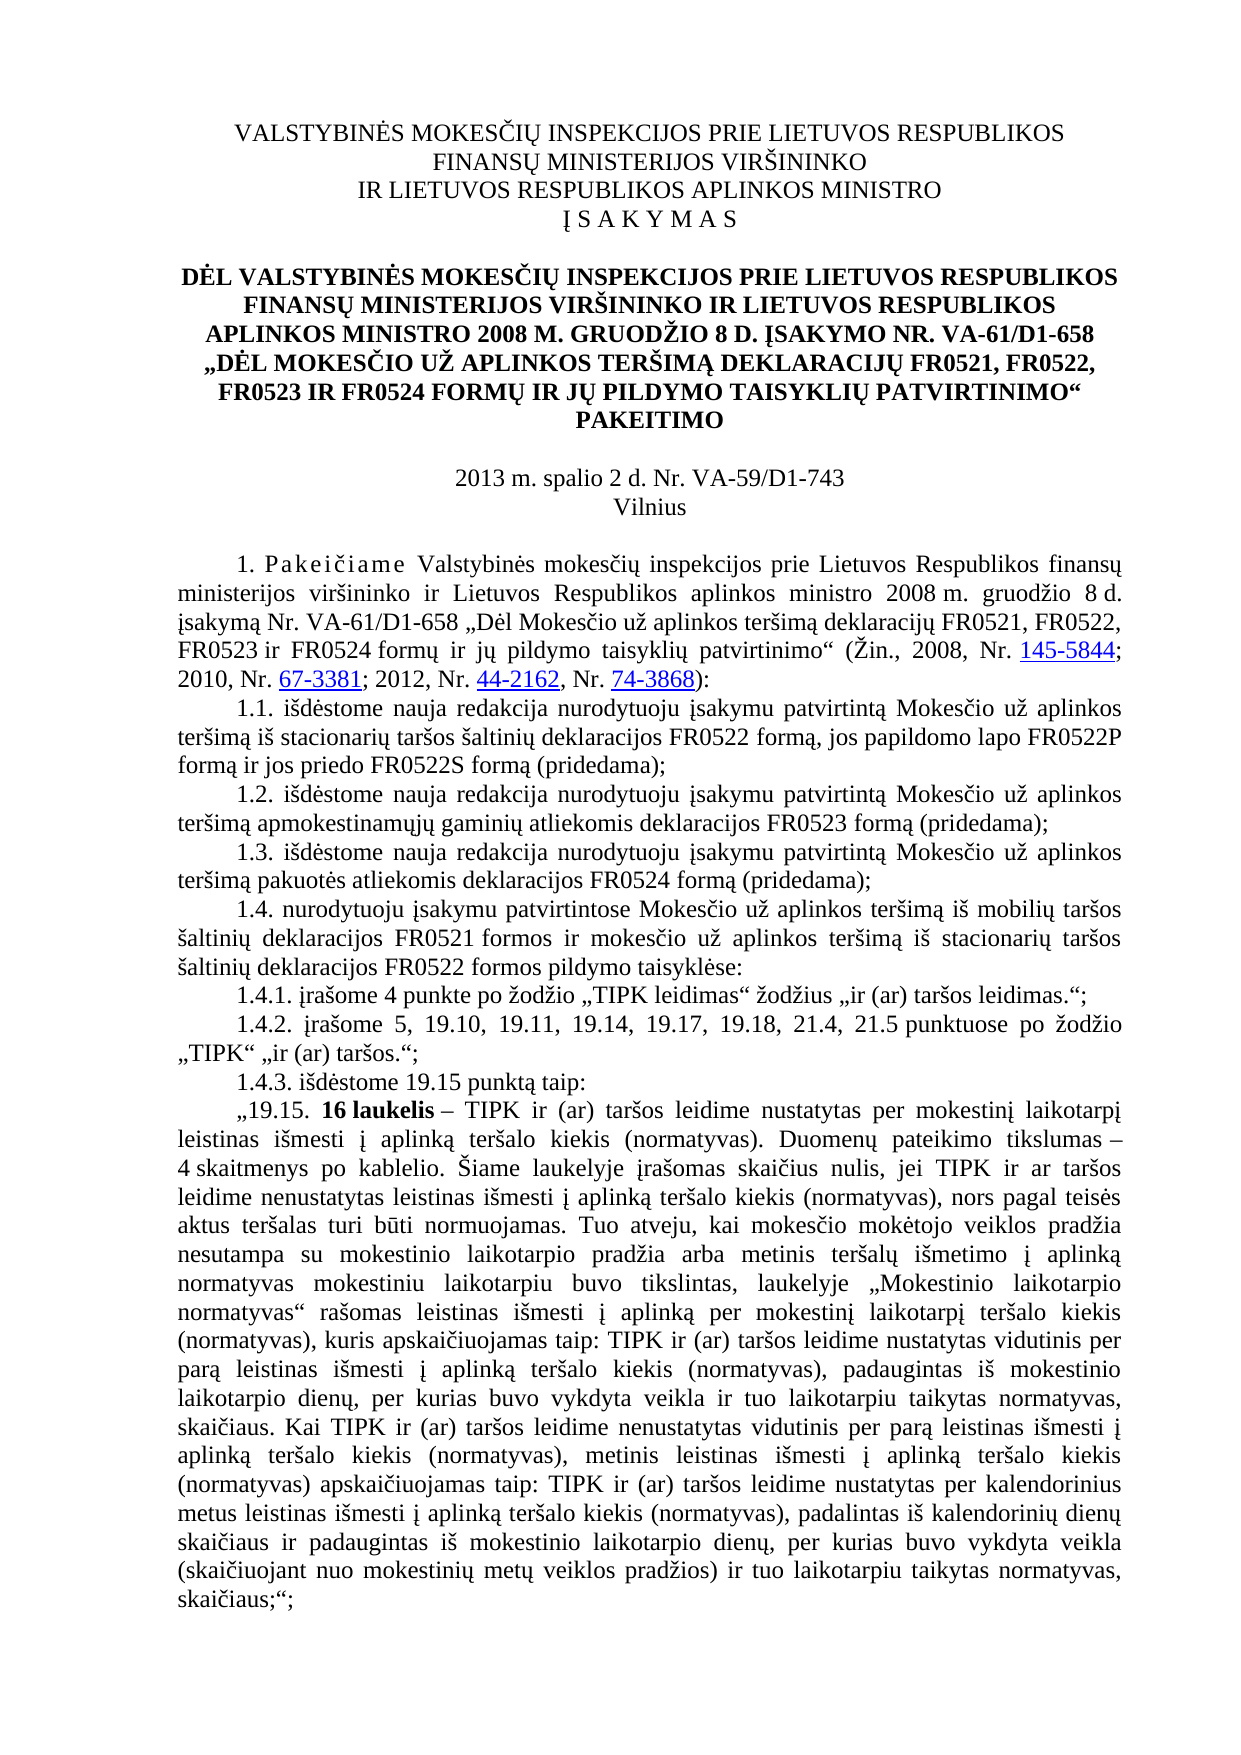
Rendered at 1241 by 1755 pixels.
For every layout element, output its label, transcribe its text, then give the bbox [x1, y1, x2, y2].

text VALSTYBINĖS MOKESČIŲ INSPEKCIJOS PRIE LIETUVOS RESPUBLIKOS FINANSŲ MINISTERIJOS VIRŠININKO [177, 118, 1122, 176]
text IR LIETUVOS RESPUBLIKOS APLINKOS MINISTRO [177, 176, 1122, 204]
text Vilnius [177, 492, 1122, 521]
text „19.15. 16 laukelis – TIPK ir (ar) taršos leidime nustatytas per mokestinį laikotarpį leistinas išmesti į aplinką teršalo kiekis (normatyvas). Duomenų pateikimo tikslumas – 4 skaitmenys po kablelio. Šiame laukelyje įrašomas skaičius nulis, jei TIPK ir ar taršos leidime nenustatytas leistinas išmesti į aplinką teršalo kiekis (normatyvas), nors pagal teisės aktus teršalas turi būti normuojamas. Tuo atveju, kai mokesčio mokėtojo veiklos pradžia nesutampa su mokestinio laikotarpio pradžia arba metinis teršalų išmetimo į aplinką normatyvas mokestiniu laikotarpiu buvo tikslintas, laukelyje „Mokestinio laikotarpio normatyvas“ rašomas leistinas išmesti į aplinką per mokestinį laikotarpį teršalo kiekis (normatyvas), kuris apskaičiuojamas taip: TIPK ir (ar) taršos leidime nustatytas vidutinis per parą leistinas išmesti į aplinką teršalo kiekis (normatyvas), padaugintas iš mokestinio laikotarpio dienų, per kurias buvo vykdyta veikla ir tuo laikotarpiu taikytas normatyvas, skaičiaus. Kai TIPK ir (ar) taršos leidime nenustatytas vidutinis per parą leistinas išmesti į aplinką teršalo kiekis (normatyvas), metinis leistinas išmesti į aplinką teršalo kiekis (normatyvas) apskaičiuojamas taip: TIPK ir (ar) taršos leidime nustatytas per kalendorinius metus leistinas išmesti į aplinką teršalo kiekis (normatyvas), padalintas iš kalendorinių dienų skaičiaus ir padaugintas iš mokestinio laikotarpio dienų, per kurias buvo vykdyta veikla (skaičiuojant nuo mokestinių metų veiklos pradžios) ir tuo laikotarpiu taikytas normatyvas, skaičiaus;“; [177, 1096, 1122, 1613]
text 1.4.3. išdėstome 19.15 punktą taip: [177, 1067, 1122, 1096]
text 1.4.2. įrašome 5, 19.10, 19.11, 19.14, 19.17, 19.18, 21.4, 21.5 punktuose po žodžio „TIPK“ „ir (ar) taršos.“; [177, 1009, 1122, 1067]
text 2013 m. spalio 2 d. Nr. VA-59/D1-743 [177, 463, 1122, 492]
text 1.3. išdėstome nauja redakcija nurodytuoju įsakymu patvirtintą Mokesčio už aplinkos teršimą pakuotės atliekomis deklaracijos FR0524 formą (pridedama); [177, 837, 1122, 894]
text 1.4.1. įrašome 4 punkte po žodžio „TIPK leidimas“ žodžius „ir (ar) taršos leidimas.“; [177, 981, 1122, 1009]
text Į S A K Y M A S [177, 204, 1122, 233]
text DĖL VALSTYBINĖS MOKESČIŲ INSPEKCIJOS PRIE LIETUVOS RESPUBLIKOS FINANSŲ MINISTERIJOS VIRŠININKO IR LIETUVOS RESPUBLIKOS APLINKOS MINISTRO 2008 M. GRUODŽIO 8 D. ĮSAKYMO Nr. VA-61/D1-658 „DĖL MOKESČIO UŽ APLINKOS teršimą DEKLARACIJŲ FR0521, FR0522, FR0523 IR FR0524 FORMŲ IR JŲ PILDYMO TAISYKLIŲ PATVIRTINIMO“ PAKEITIMO [177, 262, 1122, 434]
text 1.4. nurodytuoju įsakymu patvirtintose Mokesčio už aplinkos teršimą iš mobilių taršos šaltinių deklaracijos FR0521 formos ir mokesčio už aplinkos teršimą iš stacionarių taršos šaltinių deklaracijos FR0522 formos pildymo taisyklėse: [177, 894, 1122, 981]
text 1.2. išdėstome nauja redakcija nurodytuoju įsakymu patvirtintą Mokesčio už aplinkos teršimą apmokestinamųjų gaminių atliekomis deklaracijos FR0523 formą (pridedama); [177, 779, 1122, 837]
text 1. Pakeičiame Valstybinės mokesčių inspekcijos prie Lietuvos Respublikos finansų ministerijos viršininko ir Lietuvos Respublikos aplinkos ministro 2008 m. gruodžio 8 d. įsakymą Nr. VA-61/D1-658 „Dėl Mokesčio už aplinkos teršimą deklaracijų FR0521, FR0522, FR0523 ir FR0524 formų ir jų pildymo taisyklių patvirtinimo“ (Žin., 2008, Nr. 145-5844; 2010, Nr. 67-3381; 2012, Nr. 44-2162, Nr. 74-3868): [177, 549, 1122, 693]
text 1.1. išdėstome nauja redakcija nurodytuoju įsakymu patvirtintą Mokesčio už aplinkos teršimą iš stacionarių taršos šaltinių deklaracijos FR0522 formą, jos papildomo lapo FR0522P formą ir jos priedo FR0522S formą (pridedama); [177, 693, 1122, 779]
